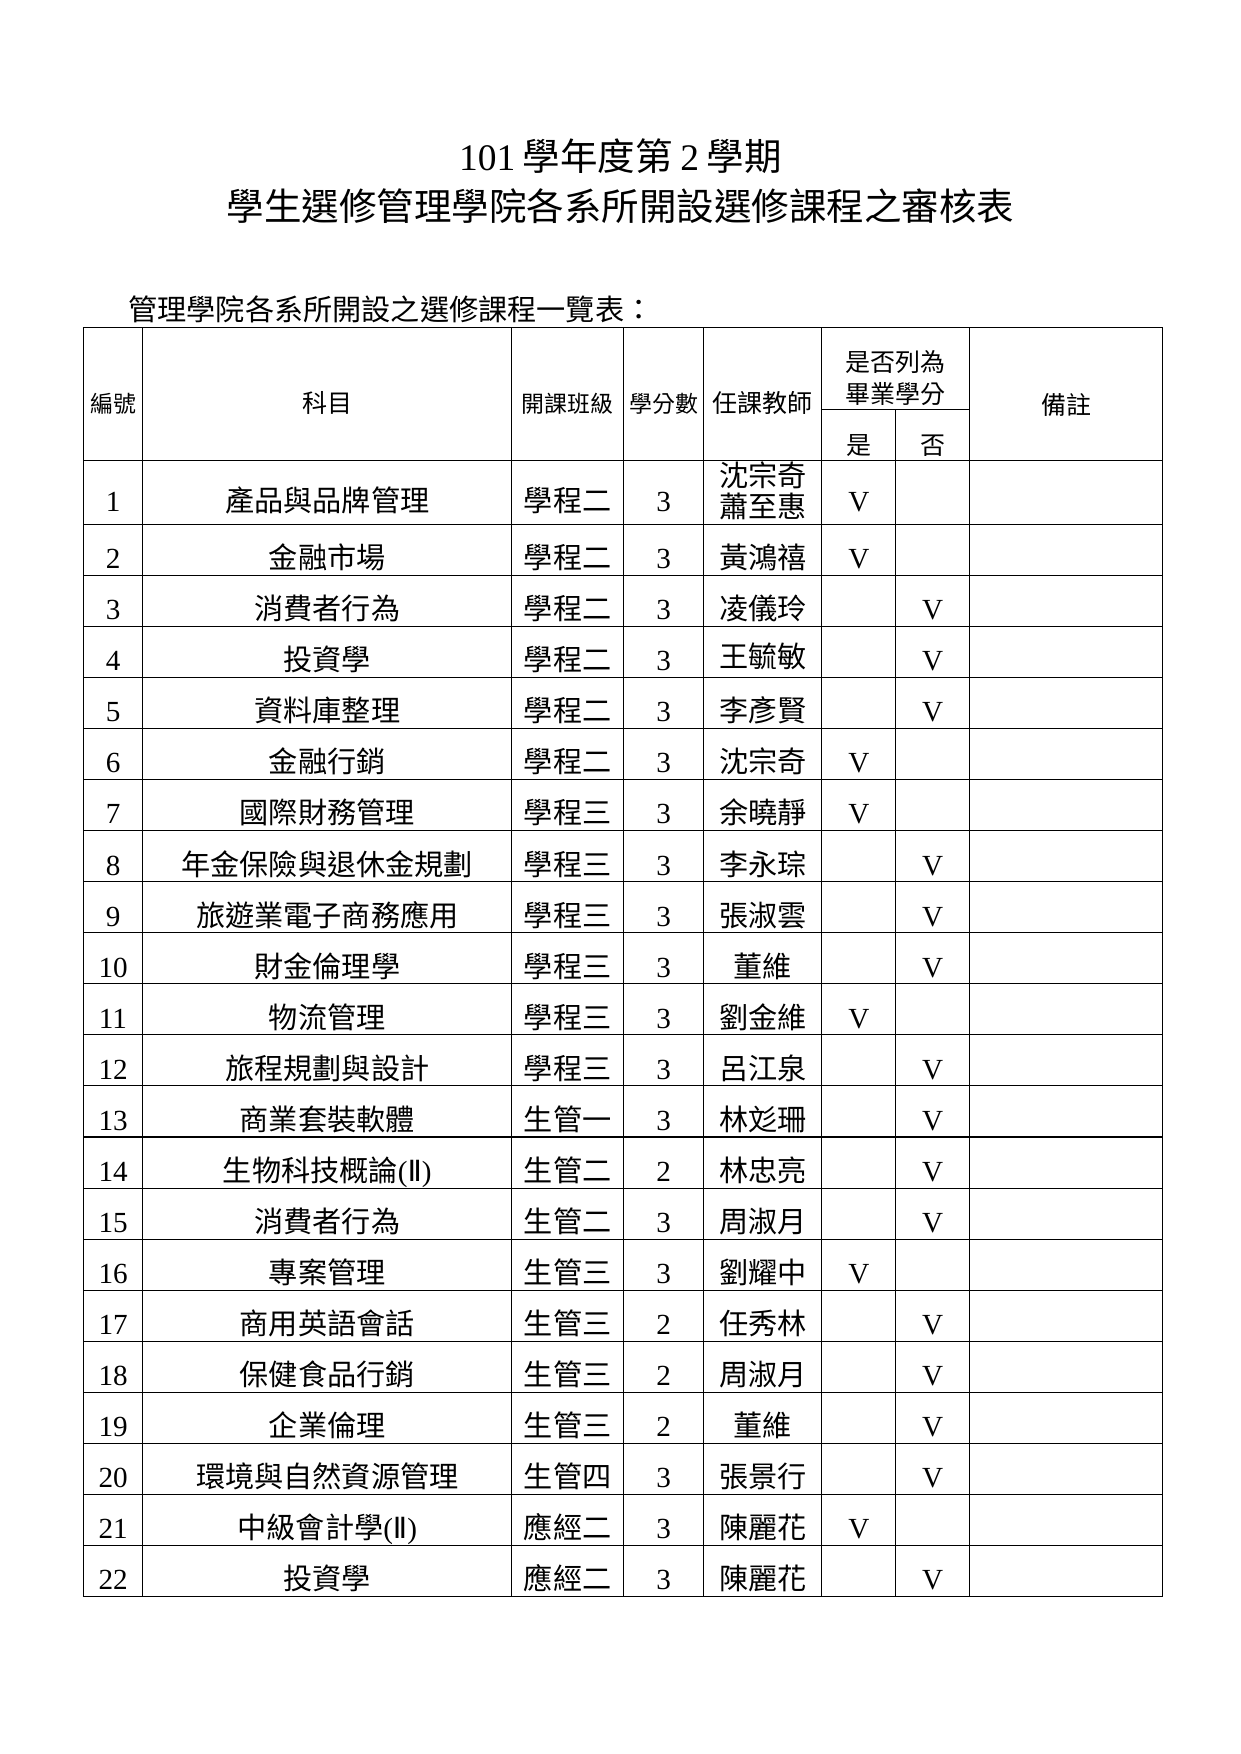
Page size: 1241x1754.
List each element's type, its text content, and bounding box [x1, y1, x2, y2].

table_cell 物流管理 [143, 984, 511, 1034]
table_cell 3 [624, 1546, 703, 1596]
table_cell 否 [896, 410, 969, 460]
table_cell V [896, 627, 969, 677]
table_cell 3 [624, 780, 703, 830]
table_cell 2 [84, 525, 142, 575]
table_cell 12 [84, 1035, 142, 1085]
table_cell 3 [624, 1189, 703, 1238]
table_cell V [896, 831, 969, 881]
table_cell V [896, 1138, 969, 1187]
table_cell [970, 729, 1162, 779]
table_cell 年金保險與退休金規劃 [143, 831, 511, 881]
table_cell 3 [624, 678, 703, 728]
table_cell [822, 933, 895, 983]
table_cell 生管三 [512, 1291, 623, 1341]
table_cell 學程三 [512, 933, 623, 983]
table_cell 16 [84, 1240, 142, 1289]
table_cell 生物科技概論(Ⅱ) [143, 1138, 511, 1187]
table_cell [970, 984, 1162, 1034]
table_cell 國際財務管理 [143, 780, 511, 830]
table_header 開課班級 [512, 328, 623, 460]
table_cell [970, 1495, 1162, 1545]
table_cell 21 [84, 1495, 142, 1545]
table_cell [970, 1393, 1162, 1443]
table_cell 13 [84, 1086, 142, 1136]
table_cell 旅程規劃與設計 [143, 1035, 511, 1085]
table_cell 任秀林 [704, 1291, 821, 1341]
table_cell [822, 882, 895, 932]
table_cell [970, 831, 1162, 881]
table_cell 3 [624, 729, 703, 779]
table_cell V [896, 882, 969, 932]
table_cell 投資學 [143, 1546, 511, 1596]
table_cell [822, 1393, 895, 1443]
table_cell [822, 1138, 895, 1187]
table_cell 學程三 [512, 780, 623, 830]
text 管理學院各系所開設之選修課程一覽表： [128, 296, 1112, 327]
table_cell 沈宗奇 蕭至惠 [704, 461, 821, 524]
table_cell 11 [84, 984, 142, 1034]
table_cell V [822, 984, 895, 1034]
table_cell [822, 831, 895, 881]
table_cell 4 [84, 627, 142, 677]
table_cell [970, 1189, 1162, 1238]
table_cell 應經二 [512, 1546, 623, 1596]
table_cell 金融市場 [143, 525, 511, 575]
table_cell [896, 525, 969, 575]
table_cell 消費者行為 [143, 1189, 511, 1238]
table_cell 3 [624, 984, 703, 1034]
table_cell 3 [624, 1240, 703, 1289]
table_cell [970, 1342, 1162, 1392]
table_cell 3 [624, 461, 703, 524]
table_cell 林彣珊 [704, 1086, 821, 1136]
table_cell 18 [84, 1342, 142, 1392]
table_cell 3 [624, 627, 703, 677]
table_cell 應經二 [512, 1495, 623, 1545]
table_cell 生管三 [512, 1393, 623, 1443]
table_cell [822, 678, 895, 728]
table_cell 1 [84, 461, 142, 524]
table_cell [822, 1444, 895, 1494]
table_cell [896, 1240, 969, 1289]
table_cell [822, 1189, 895, 1238]
table_cell 22 [84, 1546, 142, 1596]
table_cell V [896, 1546, 969, 1596]
table_header 科目 [143, 328, 511, 460]
table_header 學分數 [624, 328, 703, 460]
table_cell 董維 [704, 933, 821, 983]
table_cell 王毓敏 [704, 627, 821, 677]
table_cell 3 [624, 1495, 703, 1545]
table_cell [822, 1035, 895, 1085]
table_cell 金融行銷 [143, 729, 511, 779]
table_cell 是 [822, 410, 895, 460]
table_cell 17 [84, 1291, 142, 1341]
table_cell [970, 678, 1162, 728]
table_cell [970, 627, 1162, 677]
table_cell 7 [84, 780, 142, 830]
table_cell 黃鴻禧 [704, 525, 821, 575]
table_cell 學程三 [512, 882, 623, 932]
table_cell 學程二 [512, 678, 623, 728]
table_cell 2 [624, 1138, 703, 1187]
table_cell [822, 1086, 895, 1136]
table_cell V [896, 1393, 969, 1443]
table_cell 6 [84, 729, 142, 779]
table_cell 學程三 [512, 984, 623, 1034]
table_cell [822, 627, 895, 677]
text 學生選修管理學院各系所開設選修課程之審核表 [128, 196, 1112, 227]
table_cell 生管二 [512, 1138, 623, 1187]
table_cell 8 [84, 831, 142, 881]
table_cell 陳麗花 [704, 1495, 821, 1545]
table_cell 投資學 [143, 627, 511, 677]
table_cell 呂江泉 [704, 1035, 821, 1085]
table_cell [970, 1138, 1162, 1187]
table_cell 李永琮 [704, 831, 821, 881]
table_cell 商用英語會話 [143, 1291, 511, 1341]
table_cell V [896, 678, 969, 728]
table_cell 周淑月 [704, 1342, 821, 1392]
table_cell 劉金維 [704, 984, 821, 1034]
table_cell 3 [624, 576, 703, 626]
table_cell 15 [84, 1189, 142, 1238]
table_cell 學程二 [512, 461, 623, 524]
table_cell 保健食品行銷 [143, 1342, 511, 1392]
table_cell 林忠亮 [704, 1138, 821, 1187]
table_cell 消費者行為 [143, 576, 511, 626]
table_cell 李彥賢 [704, 678, 821, 728]
table_cell V [896, 1035, 969, 1085]
table_cell 中級會計學(Ⅱ) [143, 1495, 511, 1545]
table_cell 3 [624, 831, 703, 881]
table_cell 董維 [704, 1393, 821, 1443]
table_cell 生管三 [512, 1342, 623, 1392]
table_cell [970, 461, 1162, 524]
table_cell [970, 1240, 1162, 1289]
table_cell 學程三 [512, 831, 623, 881]
table_cell 企業倫理 [143, 1393, 511, 1443]
table_cell 學程二 [512, 729, 623, 779]
table_cell 2 [624, 1342, 703, 1392]
table_cell 2 [624, 1393, 703, 1443]
table_cell 陳麗花 [704, 1546, 821, 1596]
table_cell 財金倫理學 [143, 933, 511, 983]
table_cell [970, 576, 1162, 626]
table_cell 2 [624, 1291, 703, 1341]
table_cell 3 [624, 1444, 703, 1494]
table_cell 10 [84, 933, 142, 983]
table_cell V [822, 1240, 895, 1289]
table_cell 凌儀玲 [704, 576, 821, 626]
table_header 備註 [970, 328, 1162, 460]
table_cell 余曉靜 [704, 780, 821, 830]
table_cell [970, 1444, 1162, 1494]
table_cell [896, 1495, 969, 1545]
table_cell [970, 882, 1162, 932]
table_cell 9 [84, 882, 142, 932]
table_cell [896, 461, 969, 524]
table_cell [822, 1342, 895, 1392]
table_cell V [822, 729, 895, 779]
table_cell [970, 1291, 1162, 1341]
table_cell 學程三 [512, 1035, 623, 1085]
table_cell 學程二 [512, 576, 623, 626]
table_cell 周淑月 [704, 1189, 821, 1238]
table_cell [970, 525, 1162, 575]
table_cell [970, 780, 1162, 830]
table_cell 生管四 [512, 1444, 623, 1494]
table_cell 專案管理 [143, 1240, 511, 1289]
table_cell 張淑雲 [704, 882, 821, 932]
table_header 任課教師 [704, 328, 821, 460]
table_cell 生管一 [512, 1086, 623, 1136]
table_cell 3 [624, 1035, 703, 1085]
table_cell 3 [624, 525, 703, 575]
table_cell [970, 1546, 1162, 1596]
table_cell 生管二 [512, 1189, 623, 1238]
table_cell 環境與自然資源管理 [143, 1444, 511, 1494]
table_cell 5 [84, 678, 142, 728]
table_cell [896, 780, 969, 830]
table_cell 資料庫整理 [143, 678, 511, 728]
text 101學年度第2學期 [128, 146, 1112, 177]
table_cell V [896, 1086, 969, 1136]
table_cell 學程二 [512, 525, 623, 575]
table_cell 劉耀中 [704, 1240, 821, 1289]
table_cell [822, 1291, 895, 1341]
table_cell V [822, 1495, 895, 1545]
table_cell 張景行 [704, 1444, 821, 1494]
table_cell V [896, 1342, 969, 1392]
table_header 編號 [84, 328, 142, 460]
table_cell 3 [624, 933, 703, 983]
table_cell V [822, 525, 895, 575]
table_cell 沈宗奇 [704, 729, 821, 779]
table_cell V [896, 1291, 969, 1341]
table_cell 旅遊業電子商務應用 [143, 882, 511, 932]
table_cell 3 [84, 576, 142, 626]
table_cell V [822, 461, 895, 524]
table_cell 3 [624, 1086, 703, 1136]
table_cell [896, 984, 969, 1034]
table_cell V [896, 576, 969, 626]
table_cell V [896, 933, 969, 983]
table_cell [970, 933, 1162, 983]
table_cell V [896, 1189, 969, 1238]
table_cell 20 [84, 1444, 142, 1494]
table_cell [970, 1086, 1162, 1136]
table_cell 生管三 [512, 1240, 623, 1289]
table_cell [822, 1546, 895, 1596]
table_cell 19 [84, 1393, 142, 1443]
table_cell 商業套裝軟體 [143, 1086, 511, 1136]
table_cell V [822, 780, 895, 830]
table_header 是否列為 畢業學分 [822, 328, 969, 409]
table_cell 產品與品牌管理 [143, 461, 511, 524]
table_cell 14 [84, 1138, 142, 1187]
table_cell [896, 729, 969, 779]
table_cell V [896, 1444, 969, 1494]
table_cell [822, 576, 895, 626]
table_cell 學程二 [512, 627, 623, 677]
table_cell [970, 1035, 1162, 1085]
table_cell 3 [624, 882, 703, 932]
